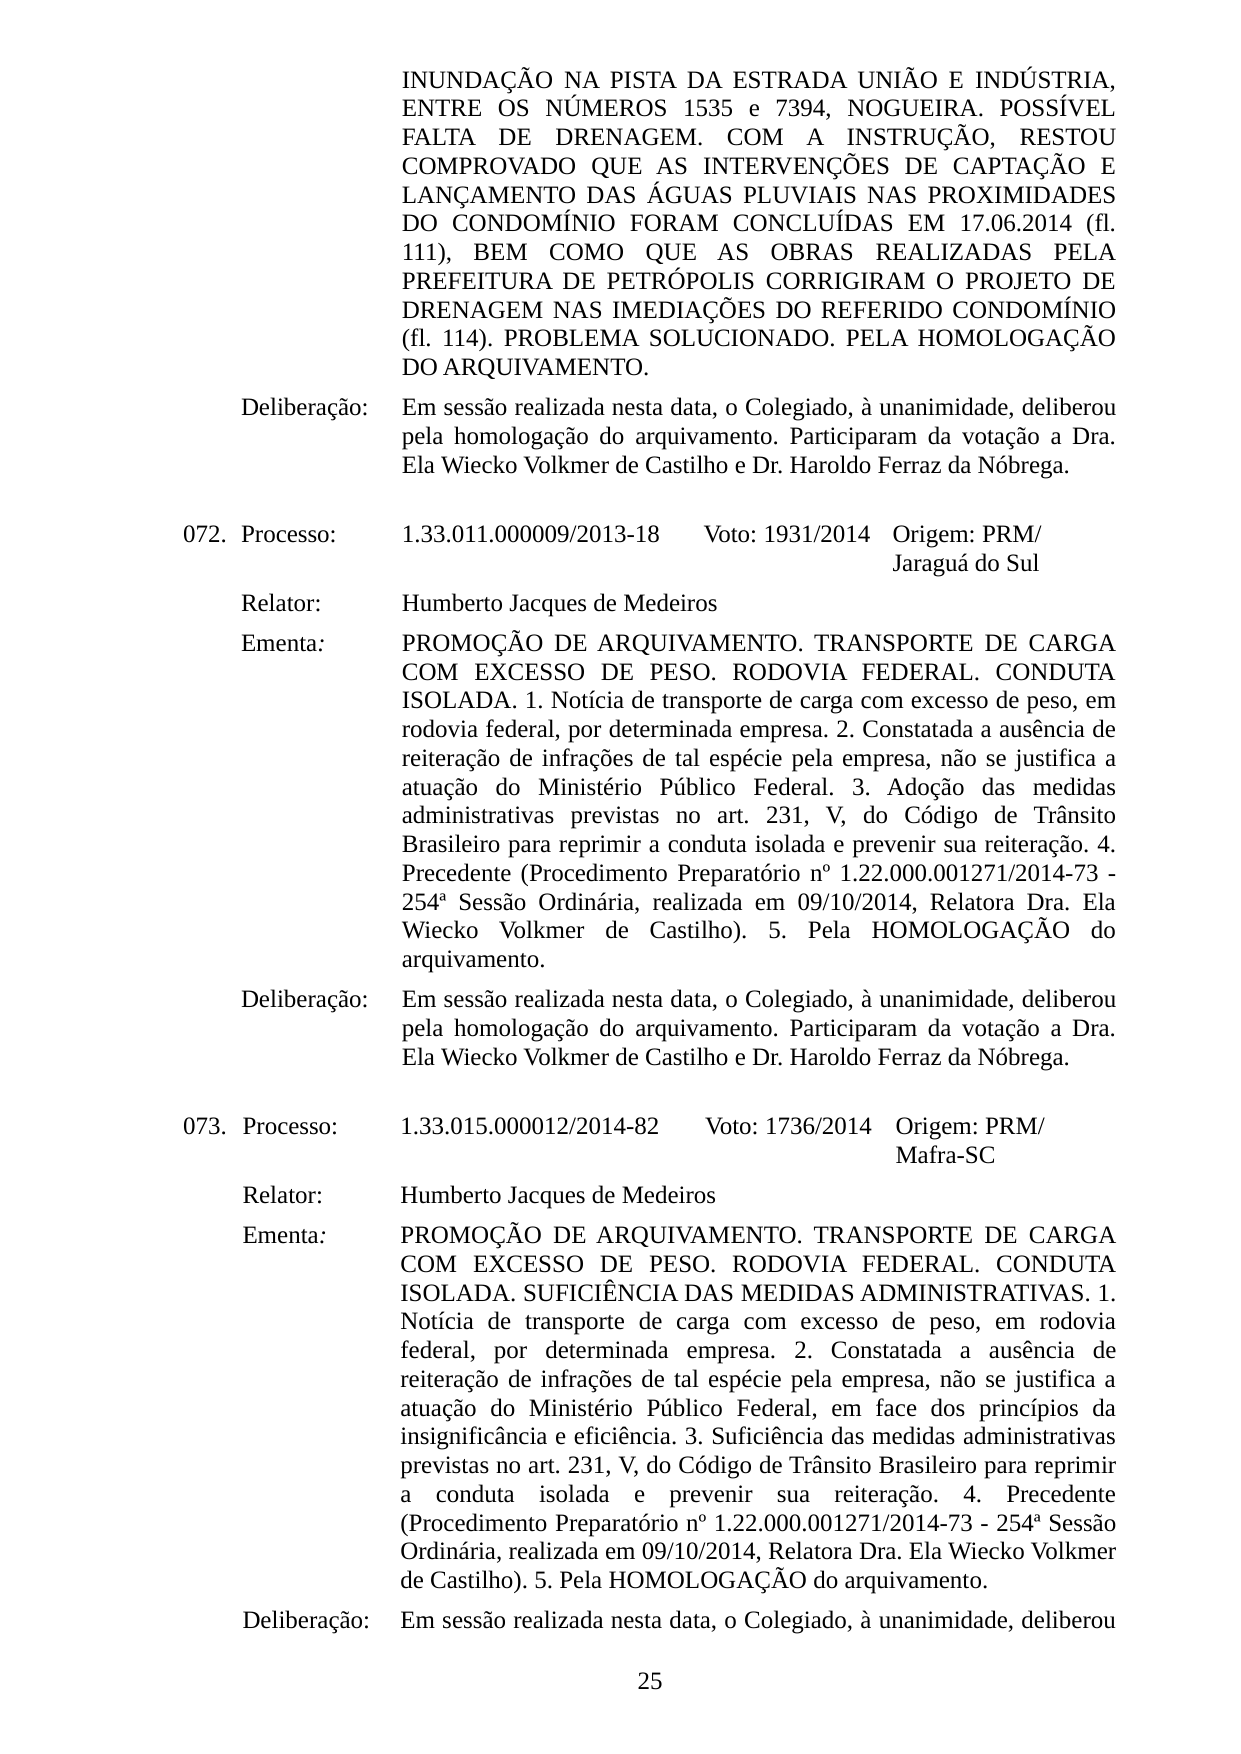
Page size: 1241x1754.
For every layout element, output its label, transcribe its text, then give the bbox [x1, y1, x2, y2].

table_header Voto: 1931/2014 [698, 513, 887, 582]
table_header 072. [177, 513, 235, 582]
table_header Voto: 1736/2014 [699, 1105, 890, 1174]
table_cell Humberto Jacques de Medeiros [396, 582, 1122, 622]
table_cell Relator: [235, 582, 396, 622]
table_cell Em sessão realizada nesta data, o Colegiado, à unanimidade, deliberou pela homologação do arquivamento. Participaram da votação a Dra. Ela Wiecko Volkmer de Castilho e Dr. Haroldo Ferraz da Nóbrega. [396, 387, 1122, 484]
table_header 1.33.011.000009/2013-18 [396, 513, 697, 582]
table_header Processo: [237, 1105, 394, 1174]
table_cell [235, 59, 396, 387]
table_cell INUNDAÇÃO NA PISTA DA ESTRADA UNIÃO E INDÚSTRIA, ENTRE OS NÚMEROS 1535 e 7394, NOGUEIRA. POSSÍVEL FALTA DE DRENAGEM. COM A INSTRUÇÃO, RESTOU COMPROVADO QUE AS INTERVENÇÕES DE CAPTAÇÃO E LANÇAMENTO DAS ÁGUAS PLUVIAIS NAS PROXIMIDADES DO CONDOMÍNIO FORAM CONCLUÍDAS EM 17.06.2014 (fl. 111), BEM COMO QUE AS OBRAS REALIZADAS PELA PREFEITURA DE PETRÓPOLIS CORRIGIRAM O PROJETO DE DRENAGEM NAS IMEDIAÇÕES DO REFERIDO CONDOMÍNIO (fl. 114). PROBLEMA SOLUCIONADO. PELA HOMOLOGAÇÃO DO ARQUIVAMENTO. [396, 59, 1122, 387]
table_header 073. [177, 1105, 237, 1174]
table_cell [177, 59, 235, 387]
table_cell Deliberação: [235, 979, 396, 1077]
table_cell Ementa: [237, 1215, 394, 1600]
table_cell [177, 1174, 237, 1214]
table_header 1.33.015.000012/2014-82 [394, 1105, 699, 1174]
table_cell Em sessão realizada nesta data, o Colegiado, à unanimidade, deliberou pela homologação do arquivamento. Participaram da votação a Dra. Ela Wiecko Volkmer de Castilho e Dr. Haroldo Ferraz da Nóbrega. [396, 979, 1122, 1077]
table_cell [177, 623, 235, 979]
table_cell [177, 582, 235, 622]
table_cell Deliberação: [235, 387, 396, 484]
table_cell Em sessão realizada nesta data, o Colegiado, à unanimidade, deliberou [394, 1600, 1122, 1640]
table_header Processo: [235, 513, 396, 582]
table_cell Ementa: [235, 623, 396, 979]
table_cell [177, 1600, 237, 1640]
table_cell [177, 979, 235, 1077]
table_cell PROMOÇÃO DE ARQUIVAMENTO. TRANSPORTE DE CARGA COM EXCESSO DE PESO. RODOVIA FEDERAL. CONDUTA ISOLADA. SUFICIÊNCIA DAS MEDIDAS ADMINISTRATIVAS. 1. Notícia de transporte de carga com excesso de peso, em rodovia federal, por determinada empresa. 2. Constatada a ausência de reiteração de infrações de tal espécie pela empresa, não se justifica a atuação do Ministério Público Federal, em face dos princípios da insignificância e eficiência. 3. Suficiência das medidas administrativas previstas no art. 231, V, do Código de Trânsito Brasileiro para reprimir a conduta isolada e prevenir sua reiteração. 4. Precedente (Procedimento Preparatório nº 1.22.000.001271/2014-73 - 254ª Sessão Ordinária, realizada em 09/10/2014, Relatora Dra. Ela Wiecko Volkmer de Castilho). 5. Pela HOMOLOGAÇÃO do arquivamento. [394, 1215, 1122, 1600]
table_cell [177, 387, 235, 484]
table_cell Relator: [237, 1174, 394, 1214]
table_cell [177, 1215, 237, 1600]
table_cell PROMOÇÃO DE ARQUIVAMENTO. TRANSPORTE DE CARGA COM EXCESSO DE PESO. RODOVIA FEDERAL. CONDUTA ISOLADA. 1. Notícia de transporte de carga com excesso de peso, em rodovia federal, por determinada empresa. 2. Constatada a ausência de reiteração de infrações de tal espécie pela empresa, não se justifica a atuação do Ministério Público Federal. 3. Adoção das medidas administrativas previstas no art. 231, V, do Código de Trânsito Brasileiro para reprimir a conduta isolada e prevenir sua reiteração. 4. Precedente (Procedimento Preparatório nº 1.22.000.001271/2014-73 - 254ª Sessão Ordinária, realizada em 09/10/2014, Relatora Dra. Ela Wiecko Volkmer de Castilho). 5. Pela HOMOLOGAÇÃO do arquivamento. [396, 623, 1122, 979]
table_cell Deliberação: [237, 1600, 394, 1640]
table_header Origem: PRM/ Jaraguá do Sul [887, 513, 1122, 582]
table_cell Humberto Jacques de Medeiros [394, 1174, 1122, 1214]
table_header Origem: PRM/ Mafra-SC [890, 1105, 1122, 1174]
